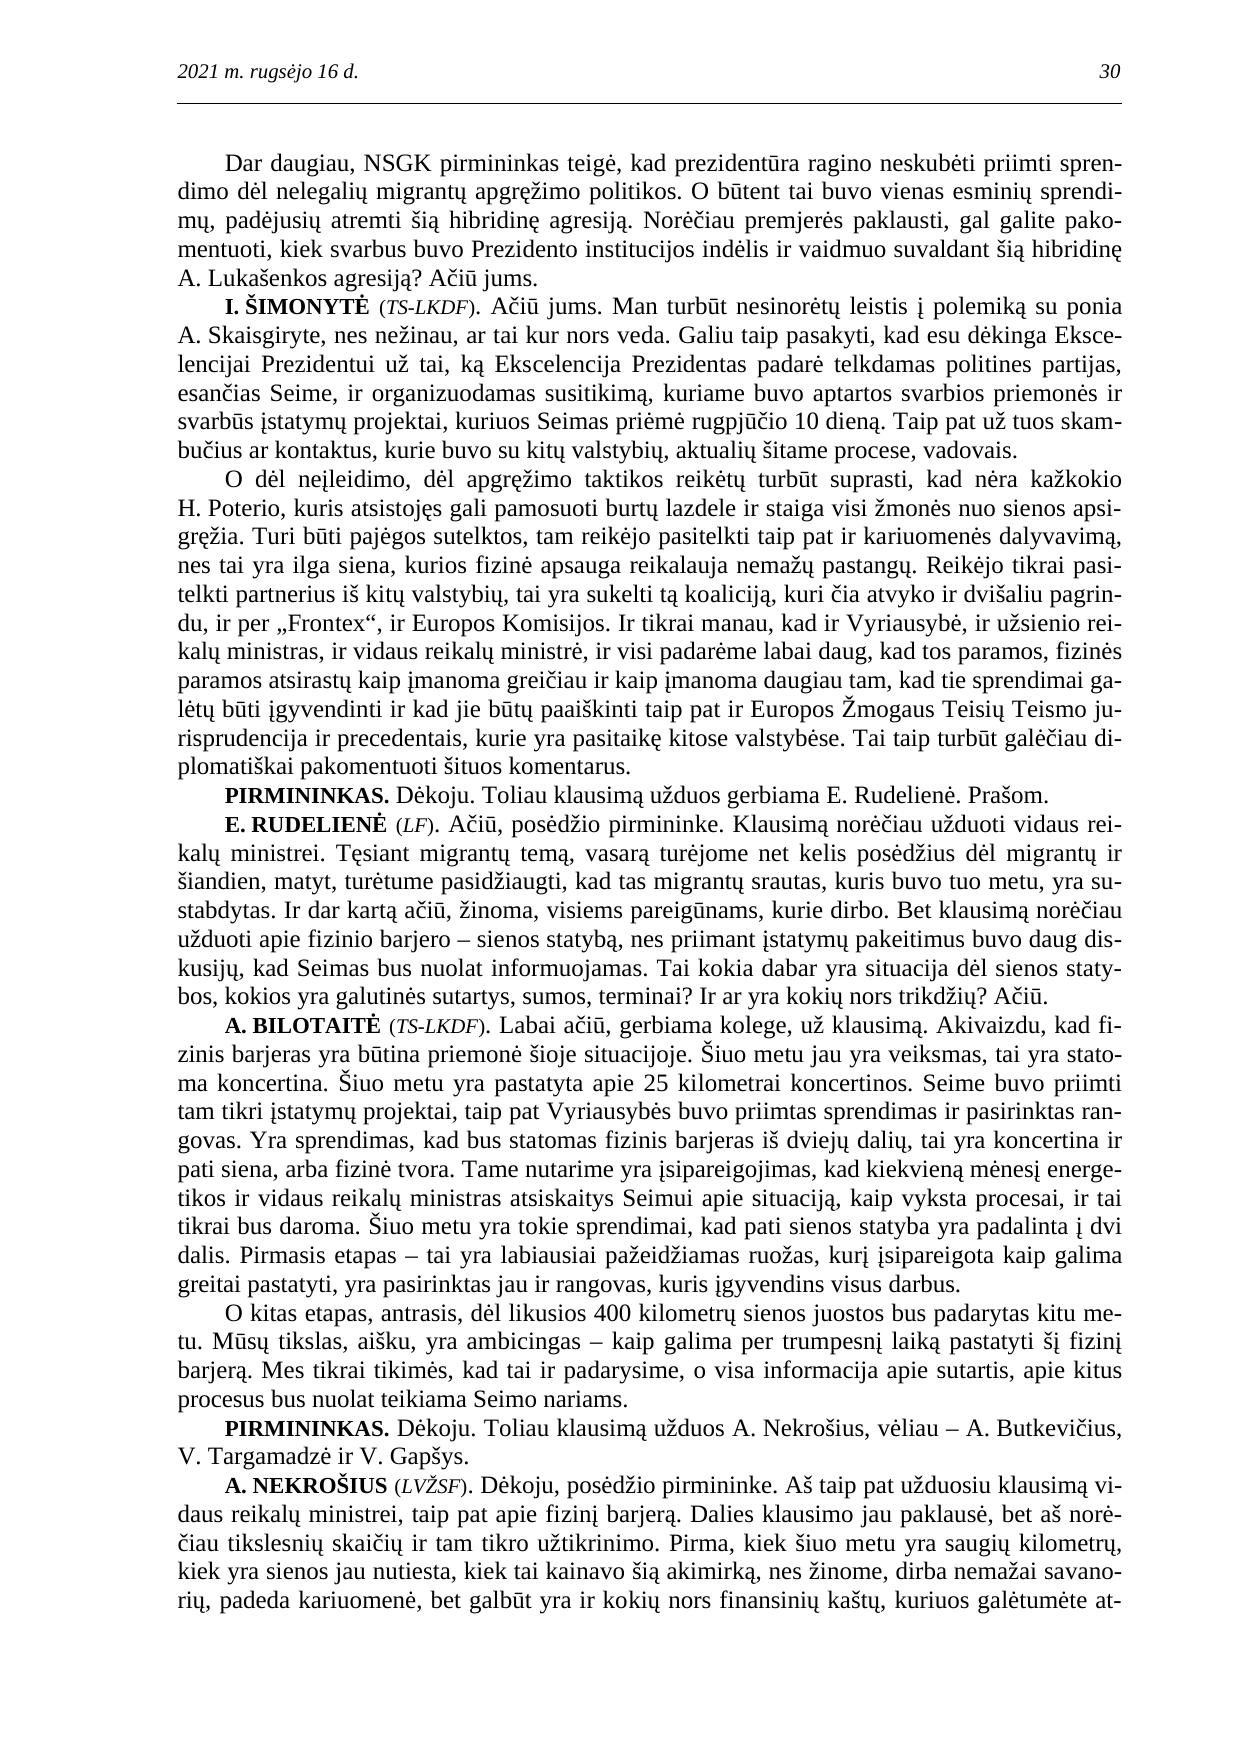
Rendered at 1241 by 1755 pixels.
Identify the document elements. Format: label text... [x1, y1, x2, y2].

text A. BILOTAITĖ (TS-LKDF). La­bai ačiū, ger­bia­ma ko­le­ge, už klau­si­mą. Aki­vaiz­du, kad fi­zi­nis bar­je­ras yra bū­ti­na prie­mo­nė šio­je si­tu­a­ci­jo­je. Šiuo me­tu jau yra veiks­mas, tai yra sta­to­ma kon­cer­ti­na. Šiuo me­tu yra pa­sta­ty­ta apie 25 ki­lo­met­rai kon­cer­ti­nos. Sei­me bu­vo pri­im­ti tam tik­ri įsta­ty­mų pro­jek­tai, taip pat Vy­riau­sy­bės bu­vo pri­im­tas spren­di­mas ir pa­si­rink­tas ran­go­vas. Yra spren­di­mas, kad bus sta­to­mas fi­zi­nis bar­je­ras iš dvie­jų da­lių, tai yra kon­cer­ti­na ir pa­ti sie­na, ar­ba fi­zi­nė tvo­ra. Ta­me nu­ta­ri­me yra įsi­pa­rei­go­ji­mas, kad kiek­vie­ną mė­ne­sį ener­ge­ti­kos ir vi­daus rei­ka­lų mi­nist­ras at­si­skai­tys Sei­mui apie si­tu­a­ci­ją, kaip vyks­ta pro­ce­sai, ir tai tik­rai bus da­ro­ma. Šiuo me­tu yra to­kie spren­di­mai, kad pa­ti sie­nos sta­ty­ba yra pa­da­lin­ta į dvi da­lis. Pir­ma­sis eta­pas – tai yra la­biau­siai pa­žei­džia­mas ruo­žas, ku­rį įsi­pa­rei­go­ta kaip ga­li­ma grei­tai pa­sta­ty­ti, yra pa­si­rink­tas jau ir ran­go­vas, ku­ris įgy­ven­dins vi­sus dar­bus. [177, 1010, 1122, 1298]
text E. RUDELIENĖ (LF). Ačiū, po­sė­džio pir­mi­nin­ke. Klau­si­mą no­rė­čiau už­duo­ti vi­daus rei­ka­lų mi­nist­rei. Tę­siant mig­ran­tų te­mą, va­sa­rą tu­rė­jo­me net ke­lis po­sė­džius dėl mig­ran­tų ir šian­dien, ma­tyt, tu­rė­tu­me pa­si­džiaug­ti, kad tas mig­ran­tų srau­tas, ku­ris bu­vo tuo me­tu, yra su­stab­dy­tas. Ir dar kar­tą ačiū, ži­no­ma, vi­siems pa­rei­gū­nams, ku­rie dir­bo. Bet klau­si­mą no­rė­čiau už­duo­ti apie fi­zi­nio bar­je­ro – sie­nos sta­ty­bą, nes pri­imant įsta­ty­mų pa­kei­ti­mus bu­vo daug dis­ku­si­jų, kad Sei­mas bus nuo­lat in­for­muo­ja­mas. Tai ko­kia da­bar yra si­tu­a­ci­ja dėl sie­nos sta­ty­bos, ko­kios yra ga­lu­ti­nės su­tar­tys, su­mos, ter­mi­nai? Ir ar yra ko­kių nors trik­džių? Ačiū. [177, 809, 1122, 1010]
text PIRMININKAS. Dė­ko­ju. To­liau klau­si­mą už­duos A. Ne­kro­šius, vė­liau – A. But­ke­vi­čius, V. Tar­ga­ma­dzė ir V. Gap­šys. [177, 1413, 1122, 1470]
text Dar dau­giau, NSGK pir­mi­nin­kas tei­gė, kad pre­zi­den­tū­ra ra­gi­no ne­sku­bė­ti pri­im­ti spren­di­mo dėl ne­le­ga­lių mig­ran­tų ap­grę­ži­mo po­li­ti­kos. O bū­tent tai bu­vo vie­nas es­mi­nių spren­di­mų, pa­dė­ju­sių at­rem­ti šią hib­ri­di­nę ag­re­si­ją. No­rė­čiau prem­je­rės pa­klaus­ti, gal ga­li­te pa­ko­men­tuo­ti, kiek svar­bus bu­vo Pre­zi­den­to ins­ti­tu­ci­jos in­dė­lis ir vaid­muo su­val­dant šią hib­ri­di­nę A. Lu­ka­šen­kos ag­re­si­ją? Ačiū jums. [177, 148, 1122, 291]
text O dėl ne­įlei­di­mo, dėl ap­grę­ži­mo tak­ti­kos rei­kė­tų tur­būt su­pras­ti, kad nė­ra kaž­ko­kio H. Po­te­rio, ku­ris at­si­sto­jęs ga­li pa­mo­suo­ti bur­tų laz­de­le ir stai­ga vi­si žmo­nės nuo sie­nos ap­si­grę­žia. Tu­ri bū­ti pa­jė­gos su­telk­tos, tam rei­kė­jo pa­si­telk­ti taip pat ir ka­riuo­me­nės da­ly­va­vi­mą, nes tai yra il­ga sie­na, ku­rios fi­zi­nė ap­sau­ga rei­ka­lau­ja ne­ma­žų pa­stan­gų. Rei­kė­jo tik­rai pa­si­telk­ti part­ne­rius iš ki­tų vals­ty­bių, tai yra su­kel­ti tą ko­a­li­ci­ją, ku­ri čia at­vy­ko ir dvi­ša­liu pa­grin­du, ir per „Fron­tex“, ir Eu­ro­pos Ko­mi­si­jos. Ir tik­rai ma­nau, kad ir Vy­riau­sy­bė, ir už­sie­nio rei­ka­lų mi­nist­ras, ir vi­daus rei­ka­lų mi­nist­rė, ir vi­si pa­da­rė­me la­bai daug, kad tos pa­ra­mos, fi­zi­nės pa­ra­mos at­si­ras­tų kaip įma­no­ma grei­čiau ir kaip įma­no­ma dau­giau tam, kad tie spren­di­mai ga­lė­tų bū­ti įgy­ven­din­ti ir kad jie bū­tų pa­aiš­kin­ti taip pat ir Eu­ro­pos Žmo­gaus Tei­sių Teis­mo ju­ris­prudencija ir pre­ce­den­tais, ku­rie yra pa­si­tai­kę ki­to­se vals­ty­bė­se. Tai taip tur­būt ga­lė­čiau di­plo­ma­tiš­kai pa­ko­men­tuo­ti ši­tuos ko­men­ta­rus. [177, 464, 1122, 780]
text I. ŠIMONYTĖ (TS-LKDF). Ačiū jums. Man tur­būt ne­si­no­rė­tų leis­tis į po­le­mi­ką su po­nia A. Skais­gi­ry­te, nes ne­ži­nau, ar tai kur nors ve­da. Ga­liu taip pa­sa­ky­ti, kad esu dė­kin­ga Eks­ce­len­ci­jai Pre­zi­den­tui už tai, ką Eks­ce­len­ci­ja Pre­zi­den­tas pa­da­rė telk­da­mas po­li­ti­nes par­ti­jas, esan­čias Sei­me, ir or­ga­ni­zuo­da­mas su­si­ti­ki­mą, ku­ria­me bu­vo ap­tar­tos svar­bios prie­mo­nės ir svar­būs įsta­ty­mų pro­jek­tai, ku­riuos Sei­mas pri­ėmė rug­pjū­čio 10 die­ną. Taip pat už tuos skam­bu­čius ar kon­tak­tus, ku­rie bu­vo su ki­tų vals­ty­bių, ak­tu­a­lių ši­ta­me pro­ce­se, va­do­vais. [177, 291, 1122, 464]
text A. NEKROŠIUS (LVŽSF). Dė­ko­ju, po­sė­džio pir­mi­nin­ke. Aš taip pat už­duo­siu klau­si­mą vi­daus rei­ka­lų mi­nist­rei, taip pat apie fi­zi­nį bar­je­rą. Da­lies klau­si­mo jau pa­klau­sė, bet aš no­rė­čiau tiks­les­nių skai­čių ir tam tik­ro už­tik­ri­ni­mo. Pir­ma, kiek šiuo me­tu yra sau­gių ki­lo­met­rų, kiek yra sie­nos jau nu­ties­ta, kiek tai kai­na­vo šią aki­mir­ką, nes ži­no­me, dir­ba ne­ma­žai sa­va­no­rių, pa­de­da ka­riuo­me­nė, bet gal­būt yra ir ko­kių nors fi­nan­si­nių kaš­tų, ku­riuos ga­lė­tu­mė­te at­ [177, 1470, 1122, 1614]
text PIRMININKAS. Dė­ko­ju. To­liau klau­si­mą už­duos ger­bia­ma E. Ru­de­lie­nė. Pra­šom. [177, 780, 1122, 809]
text O ki­tas eta­pas, ant­ra­sis, dėl li­ku­sios 400 ki­lo­met­rų sie­nos juos­tos bus pa­da­ry­tas ki­tu me­tu. Mū­sų tiks­las, aiš­ku, yra am­bi­cin­gas – kaip ga­li­ma per trum­pes­nį lai­ką pa­sta­ty­ti šį fi­zi­nį bar­je­rą. Mes tik­rai ti­ki­mės, kad tai ir pa­da­ry­si­me, o vi­sa in­for­ma­ci­ja apie su­tar­tis, apie ki­tus pro­ce­sus bus nuo­lat tei­kia­ma Sei­mo na­riams. [177, 1298, 1122, 1413]
